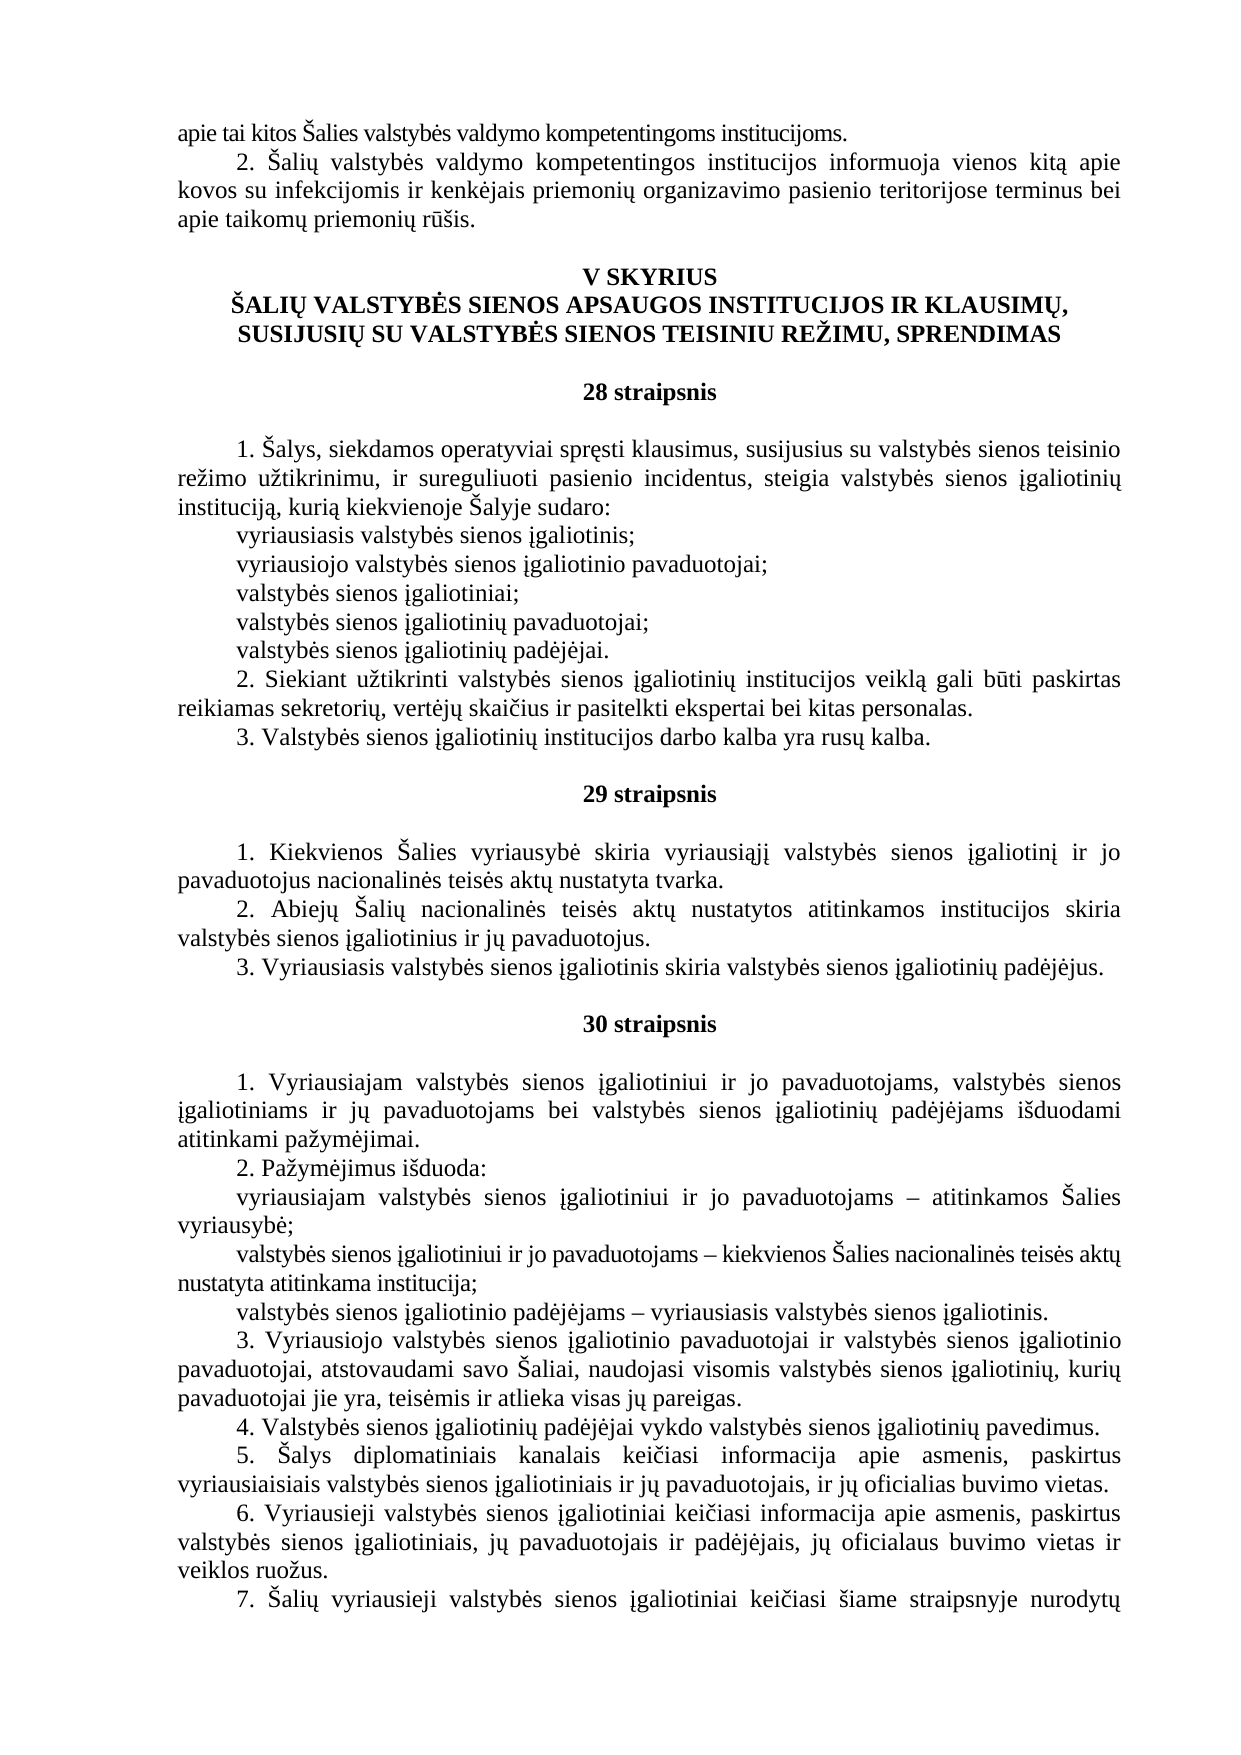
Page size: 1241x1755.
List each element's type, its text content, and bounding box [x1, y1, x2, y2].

text 2. Siekiant užtikrinti valstybės sienos įgaliotinių institucijos veiklą gali būti paskirtas reikiamas sekretorių, vertėjų skaičius ir pasitelkti ekspertai bei kitas personalas. [177, 664, 1122, 722]
text 6. Vyriausieji valstybės sienos įgaliotiniai keičiasi informacija apie asmenis, paskirtus valstybės sienos įgaliotiniais, jų pavaduotojais ir padėjėjais, jų oficialaus buvimo vietas ir veiklos ruožus. [177, 1498, 1122, 1584]
text 4. Valstybės sienos įgaliotinių padėjėjai vykdo valstybės sienos įgaliotinių pavedimus. [177, 1412, 1122, 1441]
text valstybės sienos įgaliotiniui ir jo pavaduotojams – kiekvienos Šalies nacionalinės teisės aktų nustatyta atitinkama institucija; [177, 1239, 1122, 1297]
text valstybės sienos įgaliotiniai; [177, 578, 1122, 607]
text vyriausiasis valstybės sienos įgaliotinis; [177, 521, 1122, 549]
text 3. Vyriausiasis valstybės sienos įgaliotinis skiria valstybės sienos įgaliotinių padėjėjus. [177, 952, 1122, 981]
text 2. Abiejų Šalių nacionalinės teisės aktų nustatytos atitinkamos institucijos skiria valstybės sienos įgaliotinius ir jų pavaduotojus. [177, 894, 1122, 952]
text V SKYRIUS [177, 262, 1122, 291]
text 1. Kiekvienos Šalies vyriausybė skiria vyriausiąjį valstybės sienos įgaliotinį ir jo pavaduotojus nacionalinės teisės aktų nustatyta tvarka. [177, 837, 1122, 894]
text 2. Šalių valstybės valdymo kompetentingos institucijos informuoja vienos kitą apie kovos su infekcijomis ir kenkėjais priemonių organizavimo pasienio teritorijose terminus bei apie taikomų priemonių rūšis. [177, 147, 1122, 233]
text 3. Valstybės sienos įgaliotinių institucijos darbo kalba yra rusų kalba. [177, 722, 1122, 751]
text 1. Vyriausiajam valstybės sienos įgaliotiniui ir jo pavaduotojams, valstybės sienos įgaliotiniams ir jų pavaduotojams bei valstybės sienos įgaliotinių padėjėjams išduodami atitinkami pažymėjimai. [177, 1067, 1122, 1153]
text vyriausiojo valstybės sienos įgaliotinio pavaduotojai; [177, 549, 1122, 578]
text 2. Pažymėjimus išduoda: [177, 1153, 1122, 1182]
text apie tai kitos Šalies valstybės valdymo kompetentingoms institucijoms. [177, 118, 1122, 147]
text 29 straipsnis [177, 779, 1122, 808]
text valstybės sienos įgaliotinių pavaduotojai; [177, 607, 1122, 636]
text 30 straipsnis [177, 1009, 1122, 1038]
text 5. Šalys diplomatiniais kanalais keičiasi informacija apie asmenis, paskirtus vyriausiaisiais valstybės sienos įgaliotiniais ir jų pavaduotojais, ir jų oficialias buvimo vietas. [177, 1441, 1122, 1498]
text 7. Šalių vyriausieji valstybės sienos įgaliotiniai keičiasi šiame straipsnyje nurodytų [177, 1584, 1122, 1613]
text 3. Vyriausiojo valstybės sienos įgaliotinio pavaduotojai ir valstybės sienos įgaliotinio pavaduotojai, atstovaudami savo Šaliai, naudojasi visomis valstybės sienos įgaliotinių, kurių pavaduotojai jie yra, teisėmis ir atlieka visas jų pareigas. [177, 1326, 1122, 1412]
text 28 straipsnis [177, 377, 1122, 406]
text 1. Šalys, siekdamos operatyviai spręsti klausimus, susijusius su valstybės sienos teisinio režimo užtikrinimu, ir sureguliuoti pasienio incidentus, steigia valstybės sienos įgaliotinių instituciją, kurią kiekvienoje Šalyje sudaro: [177, 434, 1122, 521]
text valstybės sienos įgaliotinių padėjėjai. [177, 636, 1122, 664]
text ŠALIŲ VALSTYBĖS SIENOS APSAUGOS INSTITUCIJOS IR KLAUSIMŲ, SUSIJUSIŲ SU VALSTYBĖS SIENOS TEISINIU REŽIMU, SPRENDIMAS [177, 291, 1122, 348]
text vyriausiajam valstybės sienos įgaliotiniui ir jo pavaduotojams – atitinkamos Šalies vyriausybė; [177, 1182, 1122, 1239]
text valstybės sienos įgaliotinio padėjėjams – vyriausiasis valstybės sienos įgaliotinis. [177, 1297, 1122, 1326]
